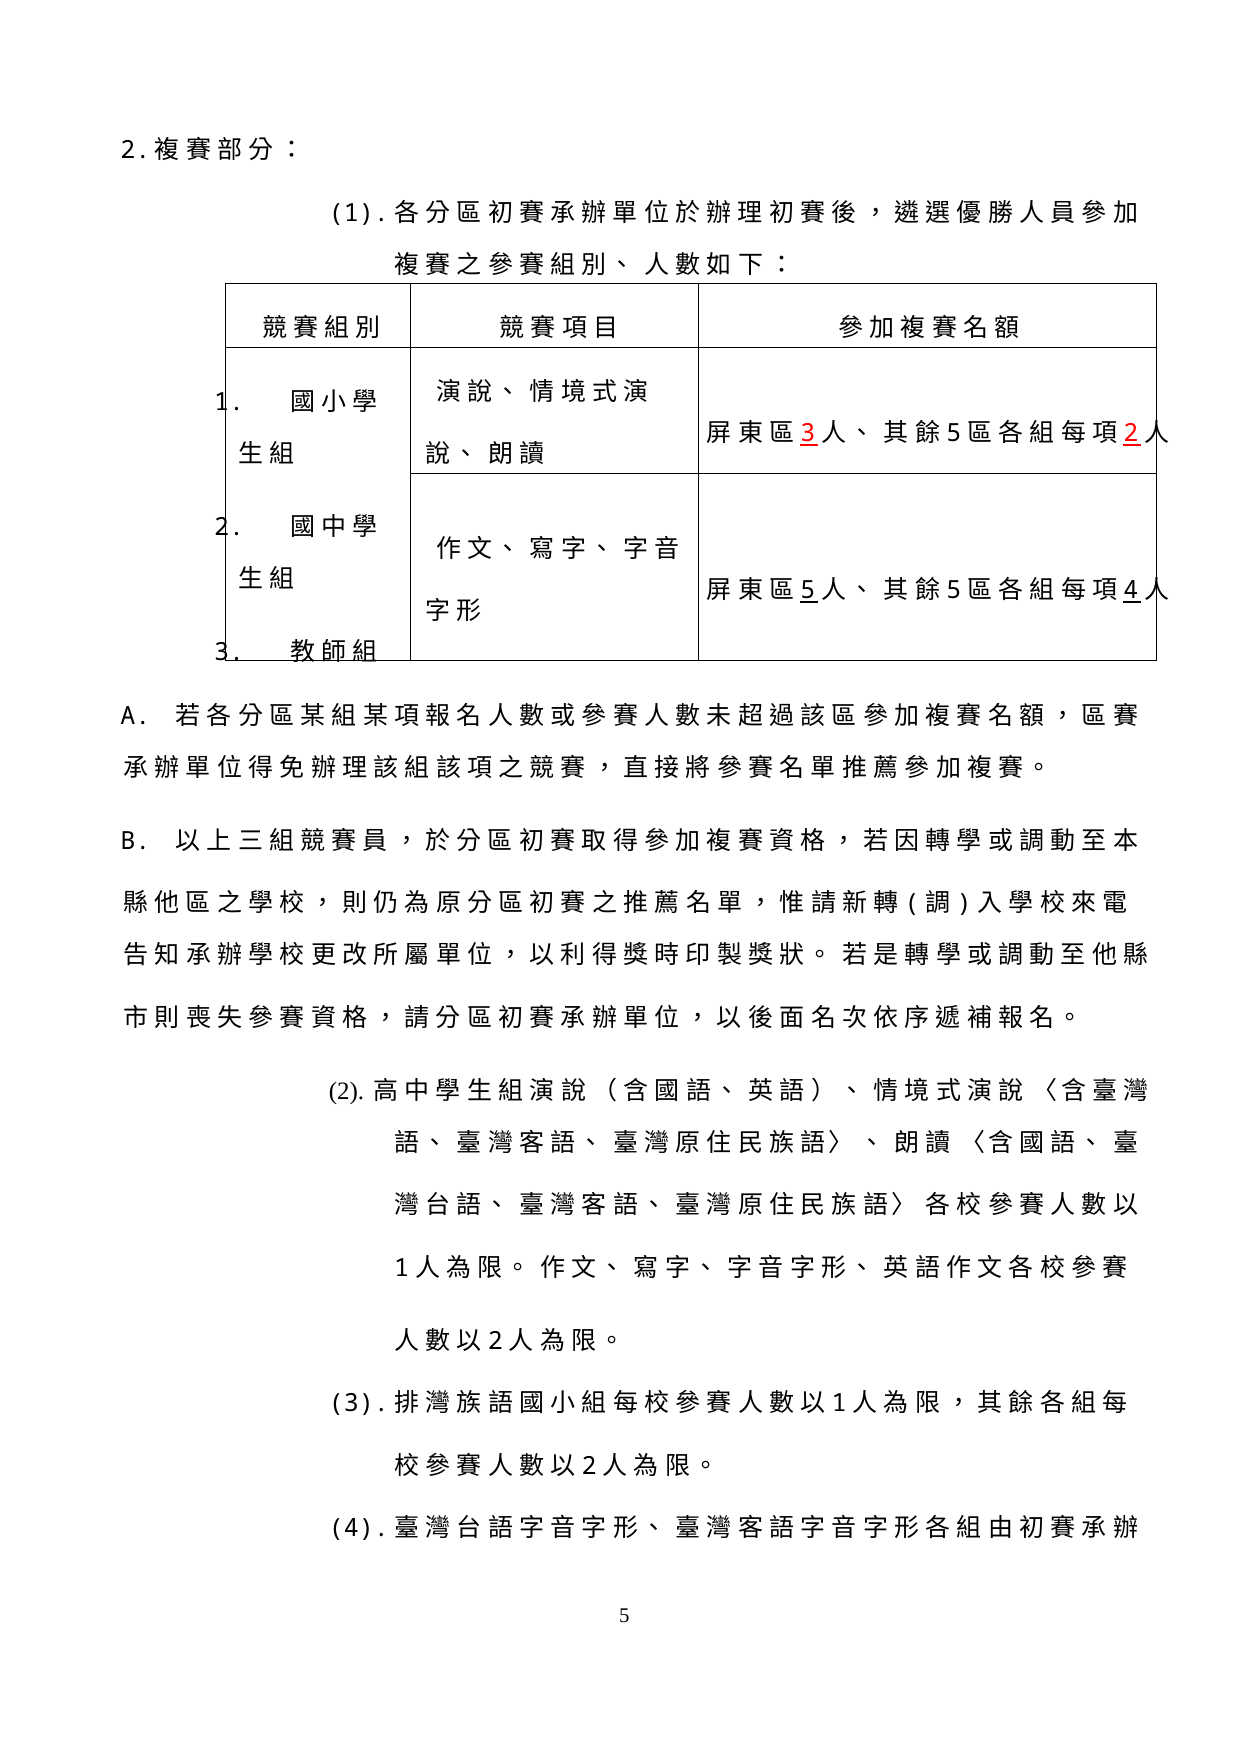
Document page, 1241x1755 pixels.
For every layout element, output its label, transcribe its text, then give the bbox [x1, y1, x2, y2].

table_cell 屏東區5人、其餘5區各組每項4人 [699, 474, 1156, 660]
list 以上三組競賽員，於分區初賽取得參加複賽資格，若因轉學或調動至本縣他區之學校，則仍為原分區初賽之推薦名單，惟請新轉(調)入學校來電告知承辦學校更改所屬單位，以利得獎時印製獎狀。若是轉學或調動至他縣市則喪失參賽資格，請分區初賽承辦單位，以後面名次依序遞補報名。 [120, 786, 1153, 1036]
list 各分區初賽承辦單位於辦理初賽後，遴選優勝人員參加複賽之參賽組別、人數如下： [327, 158, 1153, 283]
table_header 參加複賽名額 [699, 284, 1156, 347]
table_header 競賽項目 [411, 284, 698, 347]
table_header 競賽組別 [226, 284, 410, 347]
list 排灣族語國小組每校參賽人數以1人為限，其餘各組每校參賽人數以2人為限。 [327, 1349, 1153, 1474]
table_cell 國小學生組 國中學生組 教師組 [226, 348, 410, 660]
table_cell 屏東區3人、其餘5區各組每項2人 [699, 348, 1156, 473]
list 高中學生組演說（含國語、英語）、情境式演說〈含臺灣語、臺灣客語、臺灣原住民族語〉、朗讀〈含國語、臺灣台語、臺灣客語、臺灣原住民族語〉各校參賽人數以1人為限。作文、寫字、字音字形、英語作文各校參賽人數以2人為限。 [327, 1036, 1153, 1349]
list 複賽部分： [120, 96, 1153, 158]
table_cell 演說、情境式演說、朗讀 [411, 348, 698, 473]
table_cell 作文、寫字、字音字形 [411, 474, 698, 660]
list 臺灣台語字音字形、臺灣客語字音字形各組由初賽承辦 [327, 1474, 1153, 1536]
list 若各分區某組某項報名人數或參賽人數未超過該區參加複賽名額，區賽承辦單位得免辦理該組該項之競賽，直接將參賽名單推薦參加複賽。 [120, 661, 1153, 786]
